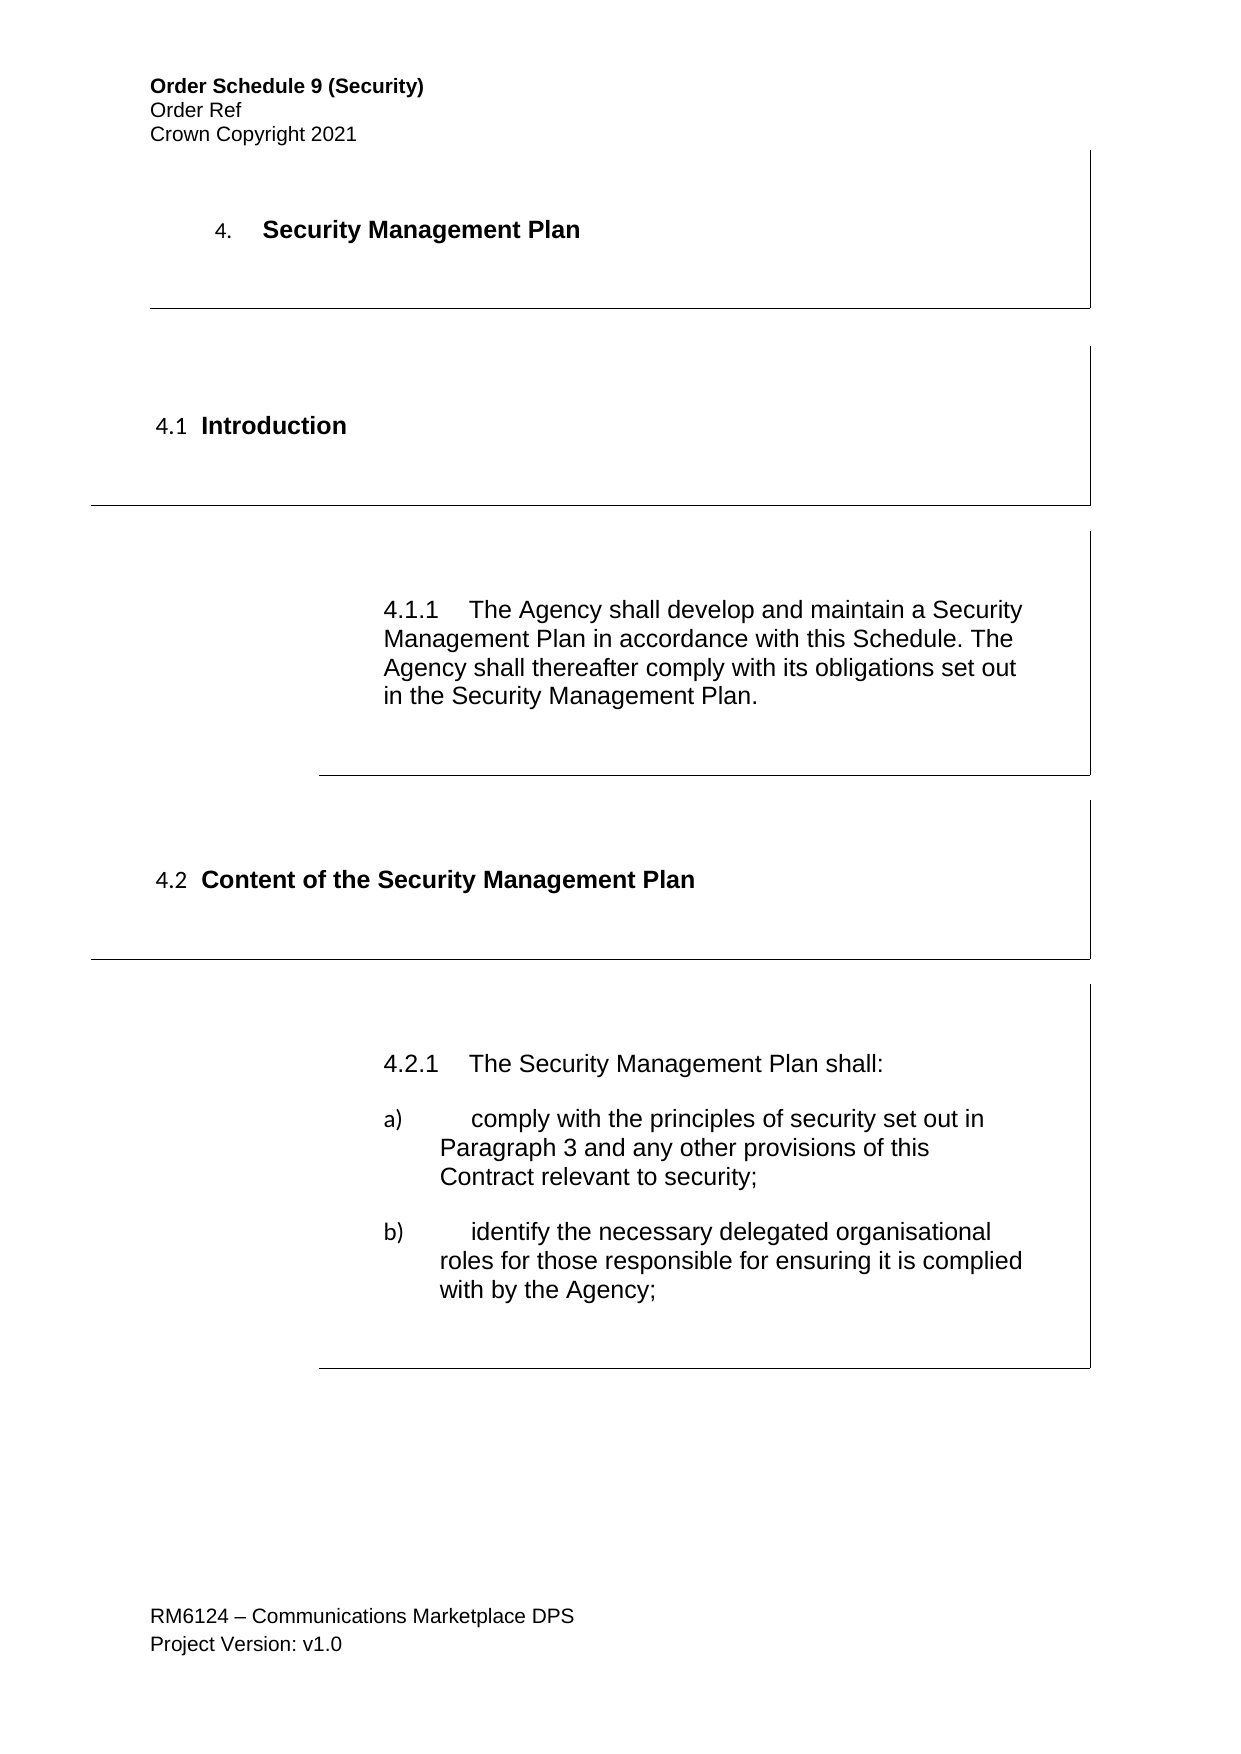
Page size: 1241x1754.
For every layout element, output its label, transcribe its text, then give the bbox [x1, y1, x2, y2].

list The Security Management Plan shall: [319, 984, 1090, 1038]
list identify the necessary delegated organisational roles for those responsible for ensuring it is complied with by the Agency; [319, 1151, 1090, 1368]
list Introduction [91, 346, 1090, 505]
list The Agency shall develop and maintain a Security Management Plan in accordance with this Schedule. The Agency shall thereafter comply with its obligations set out in the Security Management Plan. [319, 531, 1090, 775]
list comply with the principles of security set out in Paragraph 3 and any other provisions of this Contract relevant to security; [319, 1038, 1090, 1151]
list Security Management Plan [150, 150, 1090, 308]
list Content of the Security Management Plan [91, 800, 1090, 959]
